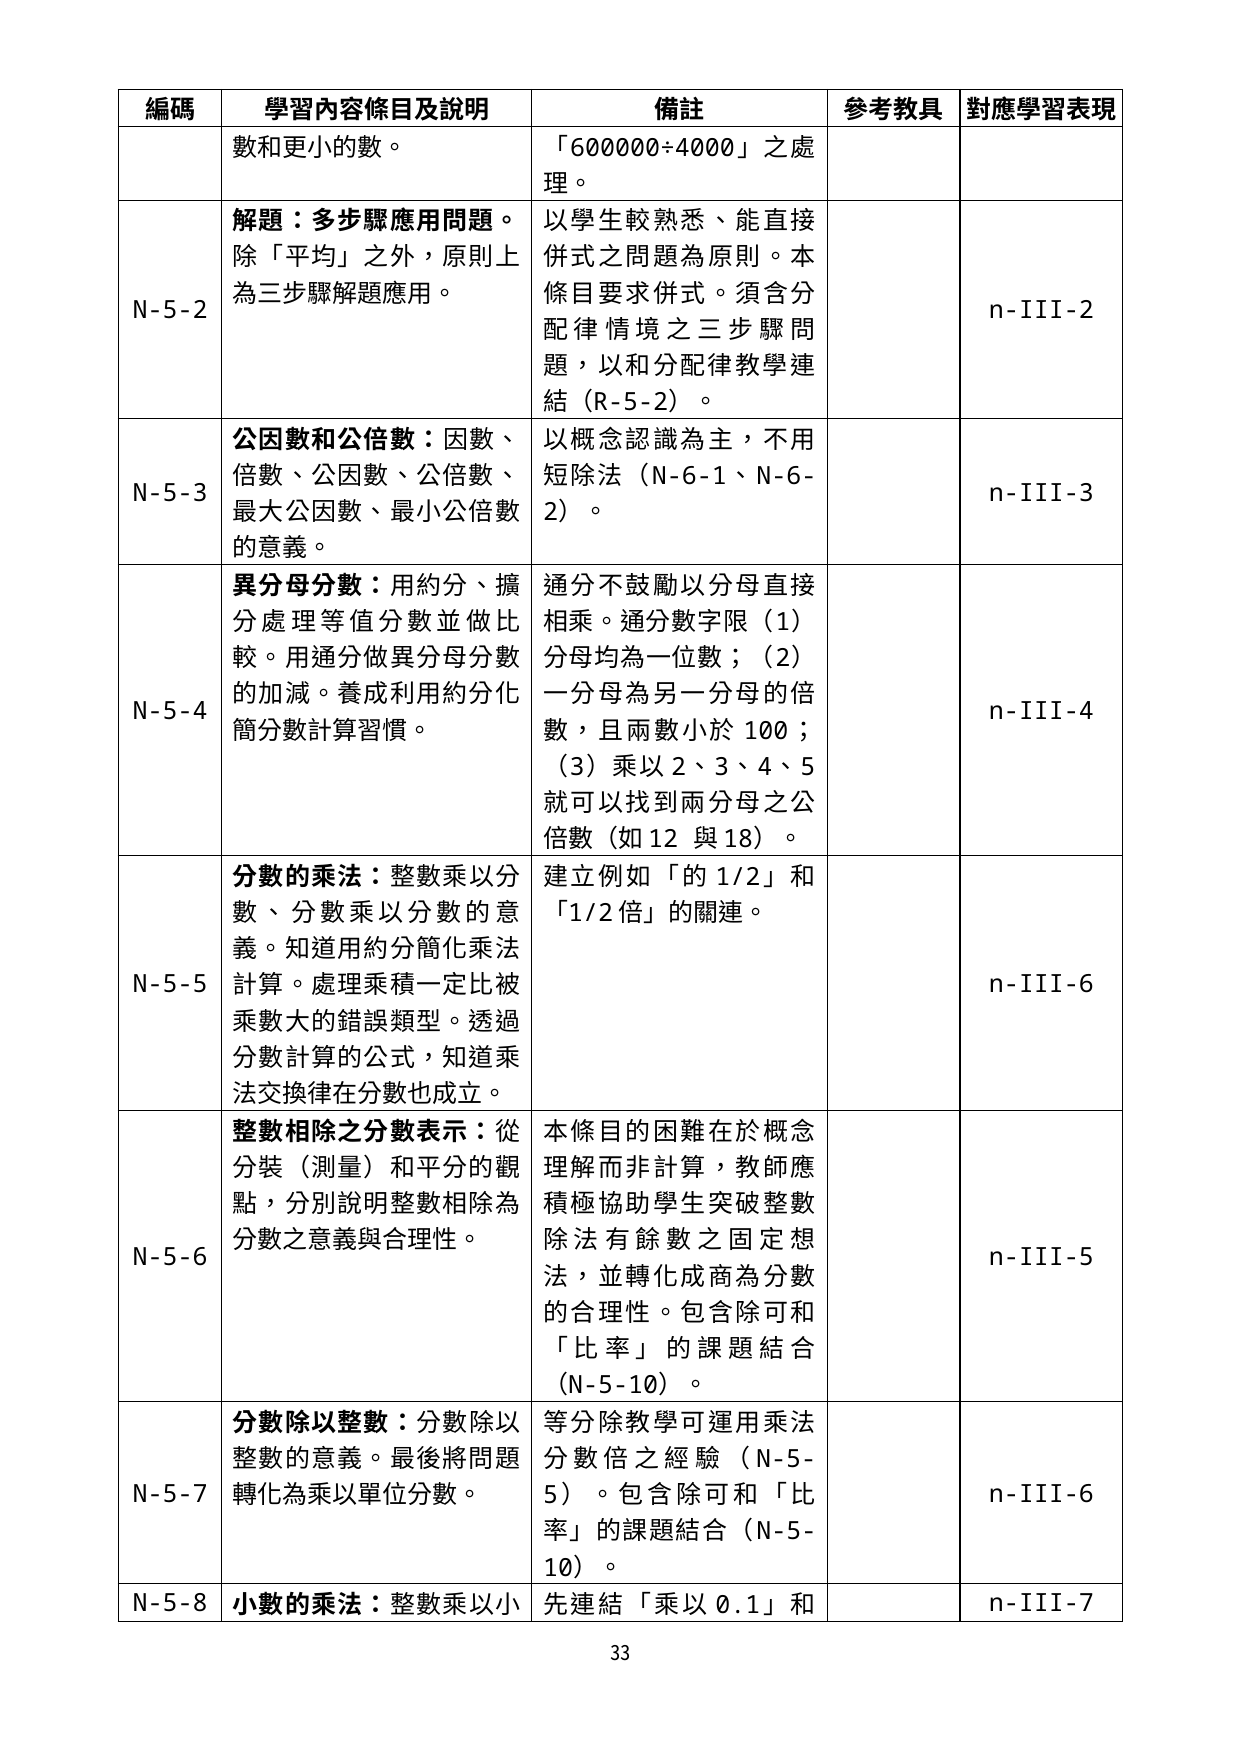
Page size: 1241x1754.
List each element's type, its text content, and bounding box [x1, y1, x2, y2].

table_cell [828, 127, 959, 199]
table_cell 先連結「乘以0.1」和 [532, 1584, 827, 1621]
table_header 學習內容條目及說明 [222, 90, 531, 126]
table_cell [828, 419, 959, 564]
table_cell [828, 1584, 959, 1621]
table_cell 以學生較熟悉、能直接併式之問題為原則。本條目要求併式。須含分配律情境之三步驟問題，以和分配律教學連結（R-5-2）。 [532, 201, 827, 418]
table_cell [828, 1111, 959, 1401]
table_cell 「600000÷4000」之處理。 [532, 127, 827, 199]
table_header 備註 [532, 90, 827, 126]
table_cell [828, 1402, 959, 1583]
table_cell [961, 127, 1122, 199]
table_cell N-5-8 [119, 1584, 221, 1621]
table_cell N-5-6 [119, 1111, 221, 1401]
table_cell 本條目的困難在於概念理解而非計算，教師應積極協助學生突破整數除法有餘數之固定想法，並轉化成商為分數的合理性。包含除可和「比率」的課題結合（N-5-10）。 [532, 1111, 827, 1401]
table_cell n-III-6 [961, 856, 1122, 1110]
table_cell 通分不鼓勵以分母直接相乘。通分數字限（1）分母均為一位數；（2）一分母為另一分母的倍數，且兩數小於100；（3）乘以2、3、4、5 就可以找到兩分母之公倍數（如12 與18）。 [532, 565, 827, 855]
table_cell [828, 565, 959, 855]
table_cell N-5-3 [119, 419, 221, 564]
table_cell n-III-4 [961, 565, 1122, 855]
table_cell 小數的乘法：整數乘以小 [222, 1584, 531, 1621]
table_cell N-5-2 [119, 201, 221, 418]
table_cell [119, 127, 221, 199]
table_cell 分數除以整數：分數除以整數的意義。最後將問題轉化為乘以單位分數。 [222, 1402, 531, 1583]
table_cell N-5-7 [119, 1402, 221, 1583]
table_cell 異分母分數：用約分、擴分處理等值分數並做比較。用通分做異分母分數的加減。養成利用約分化簡分數計算習慣。 [222, 565, 531, 855]
table_cell 分數的乘法：整數乘以分數、分數乘以分數的意義。知道用約分簡化乘法計算。處理乘積一定比被乘數大的錯誤類型。透過分數計算的公式，知道乘法交換律在分數也成立。 [222, 856, 531, 1110]
table_cell 數和更小的數。 [222, 127, 531, 199]
table_cell [828, 856, 959, 1110]
table_cell 公因數和公倍數：因數、倍數、公因數、公倍數、最大公因數、最小公倍數的意義。 [222, 419, 531, 564]
table_header 編碼 [119, 90, 221, 126]
table_cell 解題：多步驟應用問題。除「平均」之外，原則上為三步驟解題應用。 [222, 201, 531, 418]
table_cell n-III-5 [961, 1111, 1122, 1401]
table_cell n-III-7 [961, 1584, 1122, 1621]
table_cell 以概念認識為主，不用短除法（N-6-1、N-6-2）。 [532, 419, 827, 564]
table_cell n-III-2 [961, 201, 1122, 418]
table_cell 建立例如「的1/2」和「1/2倍」的關連。 [532, 856, 827, 1110]
table_cell n-III-6 [961, 1402, 1122, 1583]
table_cell N-5-5 [119, 856, 221, 1110]
table_cell 整數相除之分數表示：從分裝（測量）和平分的觀點，分別說明整數相除為分數之意義與合理性。 [222, 1111, 531, 1401]
table_cell [828, 201, 959, 418]
table_header 對應學習表現 [961, 90, 1122, 126]
table_cell 等分除教學可運用乘法分數倍之經驗（N-5-5）。包含除可和「比率」的課題結合（N-5-10）。 [532, 1402, 827, 1583]
table_cell N-5-4 [119, 565, 221, 855]
table_cell n-III-3 [961, 419, 1122, 564]
table_header 參考教具 [828, 90, 959, 126]
